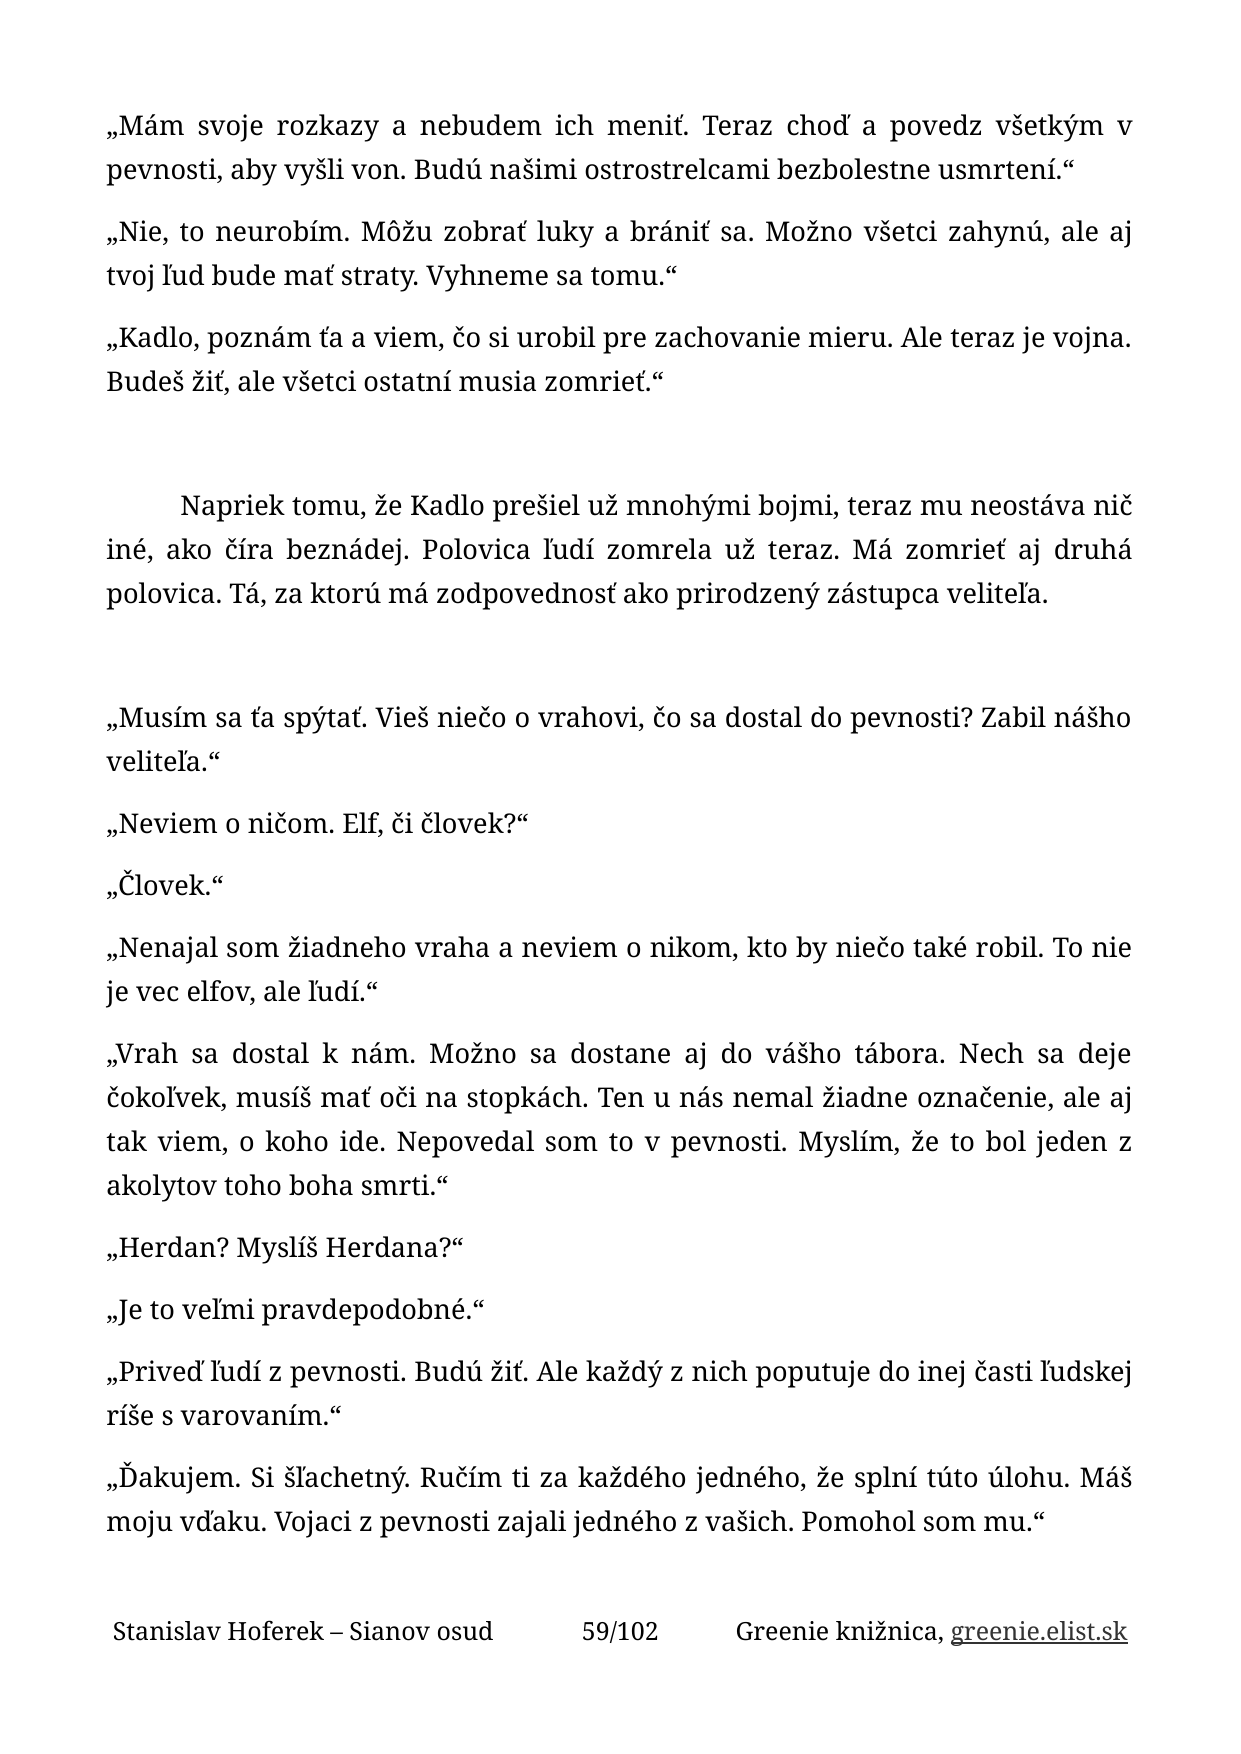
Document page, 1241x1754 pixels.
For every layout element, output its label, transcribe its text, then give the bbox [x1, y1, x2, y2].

text „Nenajal som žiadneho vraha a neviem o nikom, kto by niečo také robil. To nie je vec elfov, ale ľudí.“ [106, 928, 1134, 1009]
text „Ďakujem. Si šľachetný. Ručím ti za každého jedného, že splní túto úlohu. Máš moju vďaku. Vojaci z pevnosti zajali jedného z vašich. Pomohol som mu.“ [106, 1458, 1134, 1539]
text „Nie, to neurobím. Môžu zobrať luky a brániť sa. Možno všetci zahynú, ale aj tvoj ľud bude mať straty. Vyhneme sa tomu.“ [106, 212, 1134, 293]
text „Je to veľmi pravdepodobné.“ [106, 1290, 1134, 1327]
text Napriek tomu, že Kadlo prešiel už mnohými bojmi, teraz mu neostáva nič iné, ako číra beznádej. Polovica ľudí zomrela už teraz. Má zomrieť aj druhá polovica. Tá, za ktorú má zodpovednosť ako prirodzený zástupca veliteľa. [106, 486, 1134, 611]
text „Priveď ľudí z pevnosti. Budú žiť. Ale každý z nich poputuje do inej časti ľudskej ríše s varovaním.“ [106, 1352, 1134, 1433]
text „Mám svoje rozkazy a nebudem ich meniť. Teraz choď a povedz všetkým v pevnosti, aby vyšli von. Budú našimi ostrostrelcami bezbolestne usmrtení.“ [106, 106, 1134, 187]
text „Kadlo, poznám ťa a viem, čo si urobil pre zachovanie mieru. Ale teraz je vojna. Budeš žiť, ale všetci ostatní musia zomrieť.“ [106, 318, 1134, 399]
text „Herdan? Myslíš Herdana?“ [106, 1228, 1134, 1265]
text „Neviem o ničom. Elf, či človek?“ [106, 804, 1134, 841]
text „Musím sa ťa spýtať. Vieš niečo o vrahovi, čo sa dostal do pevnosti? Zabil nášho veliteľa.“ [106, 698, 1134, 779]
text „Vrah sa dostal k nám. Možno sa dostane aj do vášho tábora. Nech sa deje čokoľvek, musíš mať oči na stopkách. Ten u nás nemal žiadne označenie, ale aj tak viem, o koho ide. Nepovedal som to v pevnosti. Myslím, že to bol jeden z akolytov toho boha smrti.“ [106, 1034, 1134, 1203]
text „Človek.“ [106, 866, 1134, 903]
